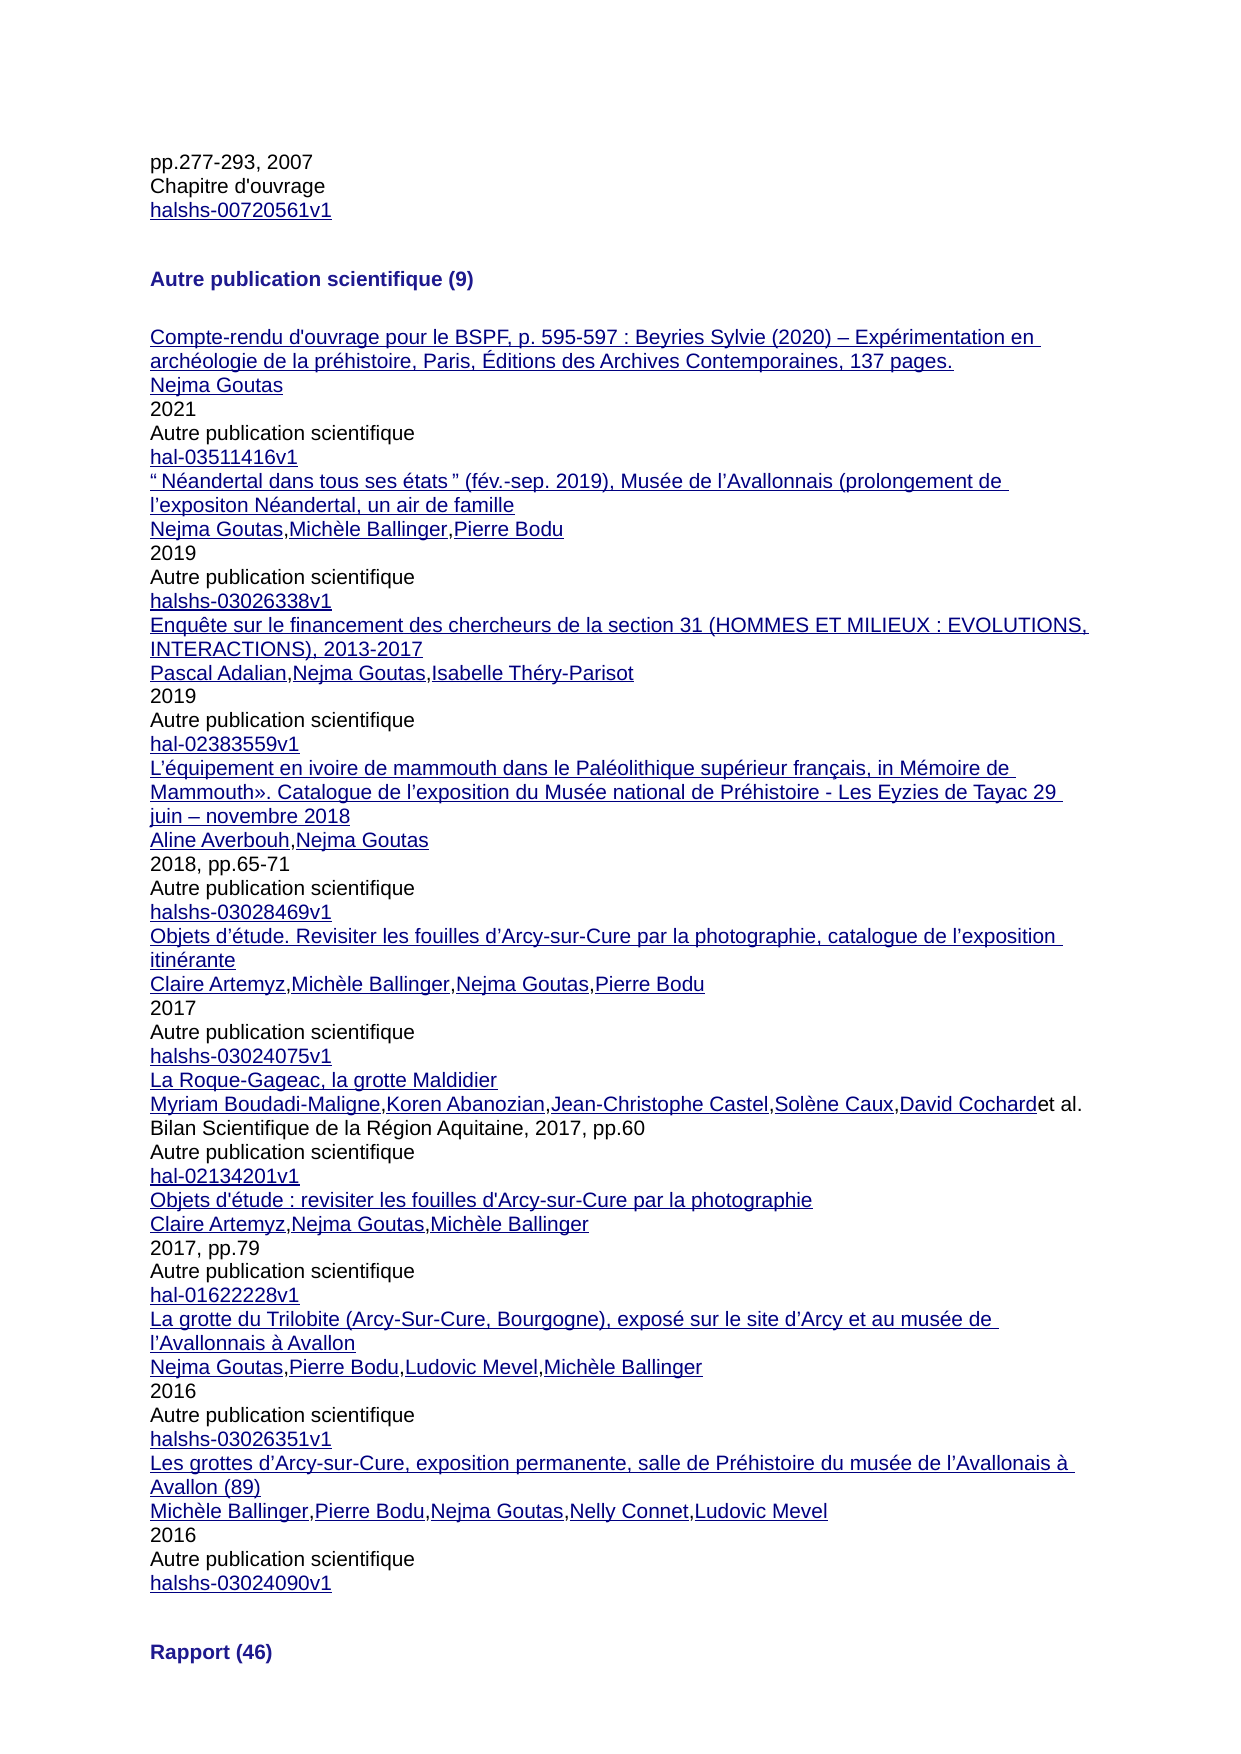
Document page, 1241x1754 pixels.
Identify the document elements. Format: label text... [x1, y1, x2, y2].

table_cell Objets d'étude : revisiter les fouilles d'Arcy-sur-Cure par la photographie Claire Artemyz,Nejma Goutas,Michèle Ballinger 2017, pp.79 Autre publication scientifique hal-01622228v1 [150, 1188, 1090, 1307]
table_cell La grotte du Trilobite (Arcy-Sur-Cure, Bourgogne), exposé sur le site d’Arcy et au musée de l’Avallonnais à Avallon Nejma Goutas,Pierre Bodu,Ludovic Mevel,Michèle Ballinger 2016 Autre publication scientifique halshs-03026351v1 [150, 1307, 1090, 1451]
table_cell Objets d’étude. Revisiter les fouilles d’Arcy-sur-Cure par la photographie, catalogue de l’exposition itinérante Claire Artemyz,Michèle Ballinger,Nejma Goutas,Pierre Bodu 2017 Autre publication scientifique halshs-03024075v1 [150, 924, 1090, 1068]
table_cell L’équipement en ivoire de mammouth dans le Paléolithique supérieur français, in Mémoire de Mammouth». Catalogue de l’exposition du Musée national de Préhistoire - Les Eyzies de Tayac 29 juin – novembre 2018 Aline Averbouh,Nejma Goutas 2018, pp.65-71 Autre publication scientifique halshs-03028469v1 [150, 756, 1090, 924]
table_header Compte-rendu d'ouvrage pour le BSPF, p. 595-597 : Beyries Sylvie (2020) – Expérimentation en archéologie de la préhistoire, Paris, Éditions des Archives Contemporaines, 137 pages. Nejma Goutas 2021 Autre publication scientifique hal-03511416v1 [150, 325, 1090, 469]
table_cell Enquête sur le financement des chercheurs de la section 31 (HOMMES ET MILIEUX : EVOLUTIONS, INTERACTIONS), 2013-2017 Pascal Adalian,Nejma Goutas,Isabelle Théry-Parisot 2019 Autre publication scientifique hal-02383559v1 [150, 613, 1090, 756]
table_cell pp.277-293, 2007 Chapitre d'ouvrage halshs-00720561v1 [150, 150, 1090, 222]
table_cell Les grottes d’Arcy-sur-Cure, exposition permanente, salle de Préhistoire du musée de l’Avallonais à Avallon (89) Michèle Ballinger,Pierre Bodu,Nejma Goutas,Nelly Connet,Ludovic Mevel 2016 Autre publication scientifique halshs-03024090v1 [150, 1451, 1090, 1595]
table_cell “ Néandertal dans tous ses états ” (fév.-sep. 2019), Musée de l’Avallonnais (prolongement de l’expositon Néandertal, un air de famille Nejma Goutas,Michèle Ballinger,Pierre Bodu 2019 Autre publication scientifique halshs-03026338v1 [150, 469, 1090, 612]
subtitle Rapport (46) [150, 1639, 1090, 1663]
subtitle Autre publication scientifique (9) [150, 267, 1090, 291]
table_cell La Roque-Gageac, la grotte Maldidier Myriam Boudadi-Maligne,Koren Abanozian,Jean-Christophe Castel,Solène Caux,David Cochardet al. Bilan Scientifique de la Région Aquitaine, 2017, pp.60 Autre publication scientifique hal-02134201v1 [150, 1068, 1090, 1187]
